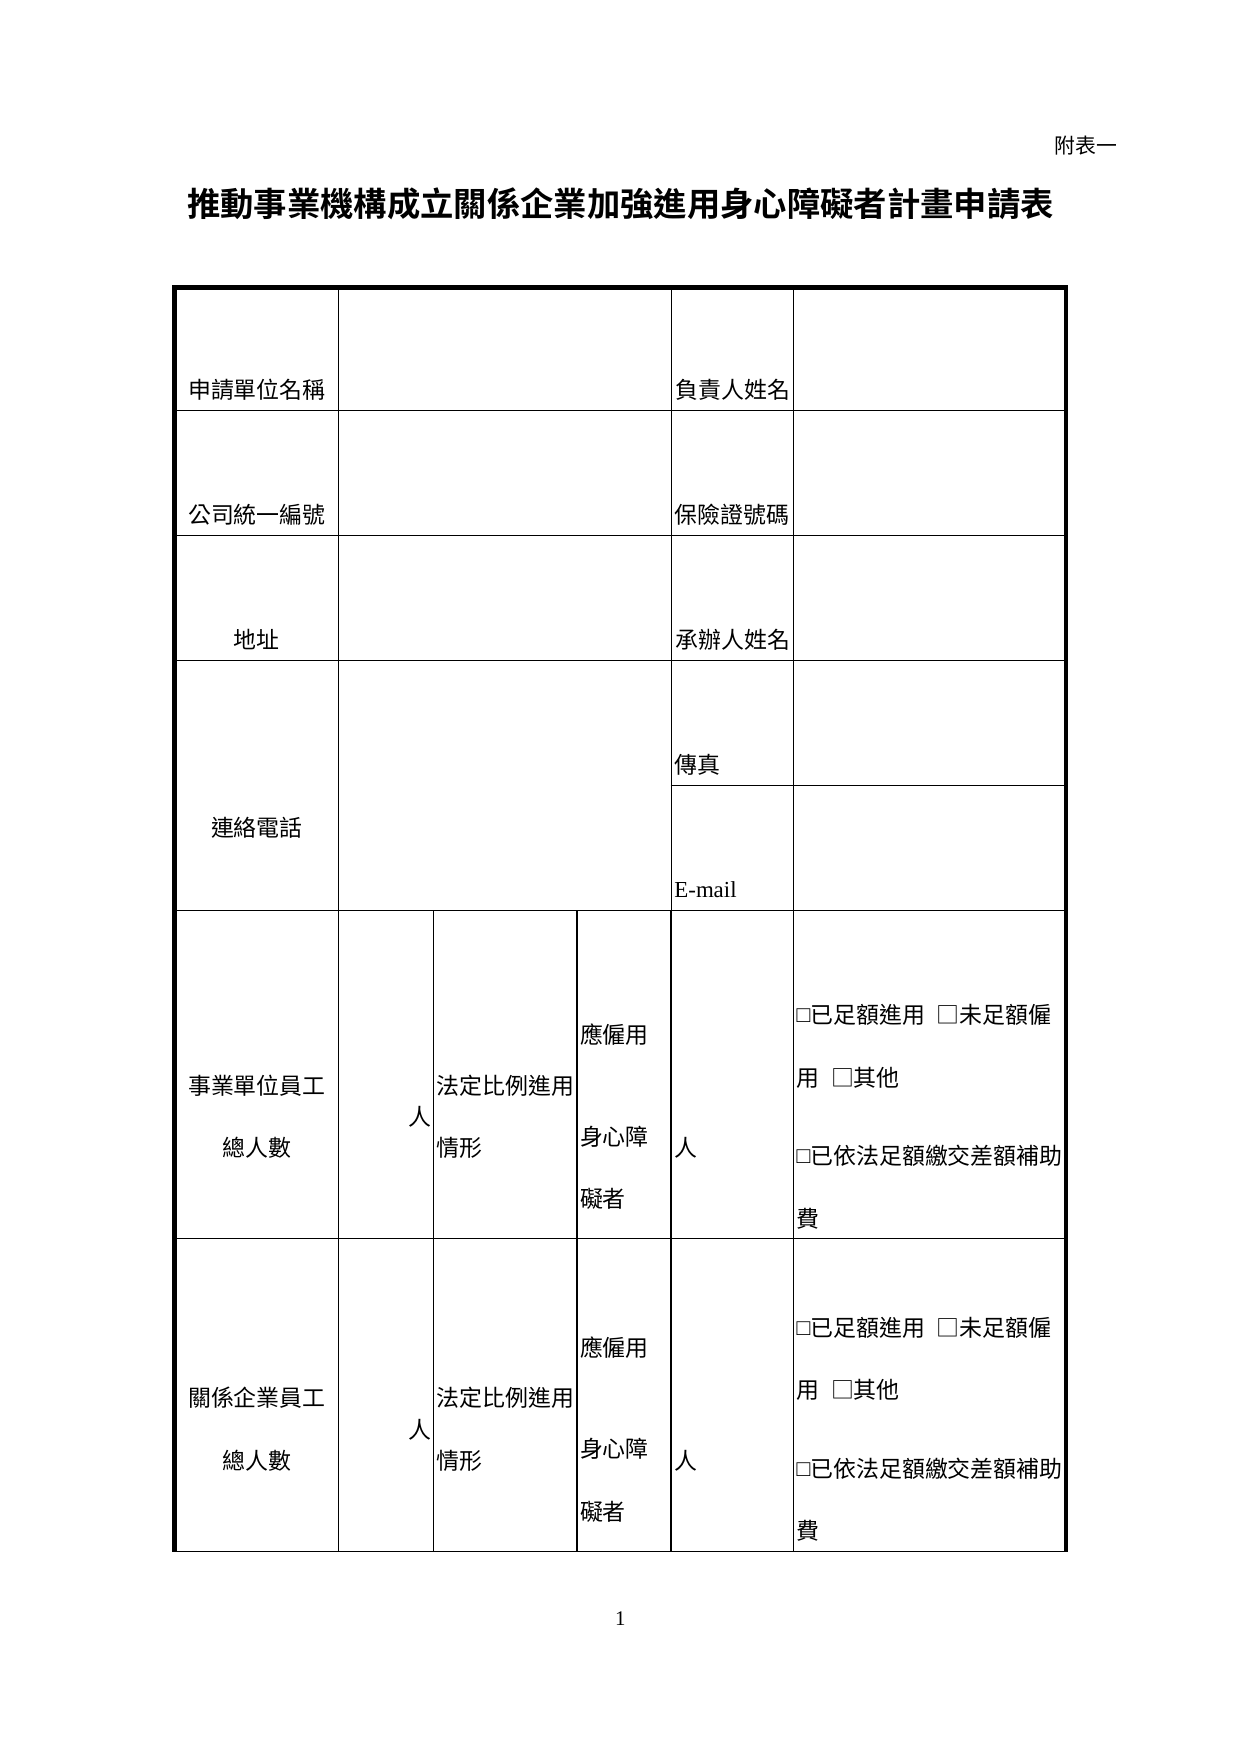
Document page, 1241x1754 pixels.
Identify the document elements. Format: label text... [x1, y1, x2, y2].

text 推動事業機構成立關係企業加強進用身心障礙者計畫申請表 [177, 160, 1063, 222]
table_cell 人 [672, 1239, 793, 1551]
table_cell [794, 411, 1064, 535]
table_header [339, 290, 671, 410]
table_cell [794, 536, 1064, 660]
table_cell 傳真 [672, 661, 793, 785]
table_header 申請單位名稱 [177, 290, 338, 410]
table_cell 承辦人姓名 [672, 536, 793, 660]
table_cell □已足額進用 □未足額僱用 □其他 □已依法足額繳交差額補助費 [794, 911, 1064, 1238]
table_cell [339, 661, 671, 910]
table_cell 關係企業員工總人數 [177, 1239, 338, 1551]
table_cell [339, 411, 671, 535]
table_cell 事業單位員工總人數 [177, 911, 338, 1238]
table_cell □已足額進用 □未足額僱用 □其他 □已依法足額繳交差額補助費 [794, 1239, 1064, 1551]
table_cell 應僱用 身心障礙者 [578, 1239, 670, 1551]
table_header 負責人姓名 [672, 290, 793, 410]
table_cell E-mail [672, 786, 793, 910]
table_cell 法定比例進用情形 [434, 1239, 576, 1551]
table_cell 應僱用 身心障礙者 [578, 911, 670, 1238]
table_header [794, 290, 1064, 410]
table_cell 公司統一編號 [177, 411, 338, 535]
table_cell 地址 [177, 536, 338, 660]
table_cell [794, 661, 1064, 785]
table_cell [339, 536, 671, 660]
table_cell [794, 786, 1064, 910]
table_cell 人 [339, 1239, 433, 1551]
table_cell 人 [339, 911, 433, 1238]
table_cell 法定比例進用情形 [434, 911, 576, 1238]
table_cell 連絡電話 [177, 661, 338, 910]
table_cell 人 [672, 911, 793, 1238]
table_cell 保險證號碼 [672, 411, 793, 535]
